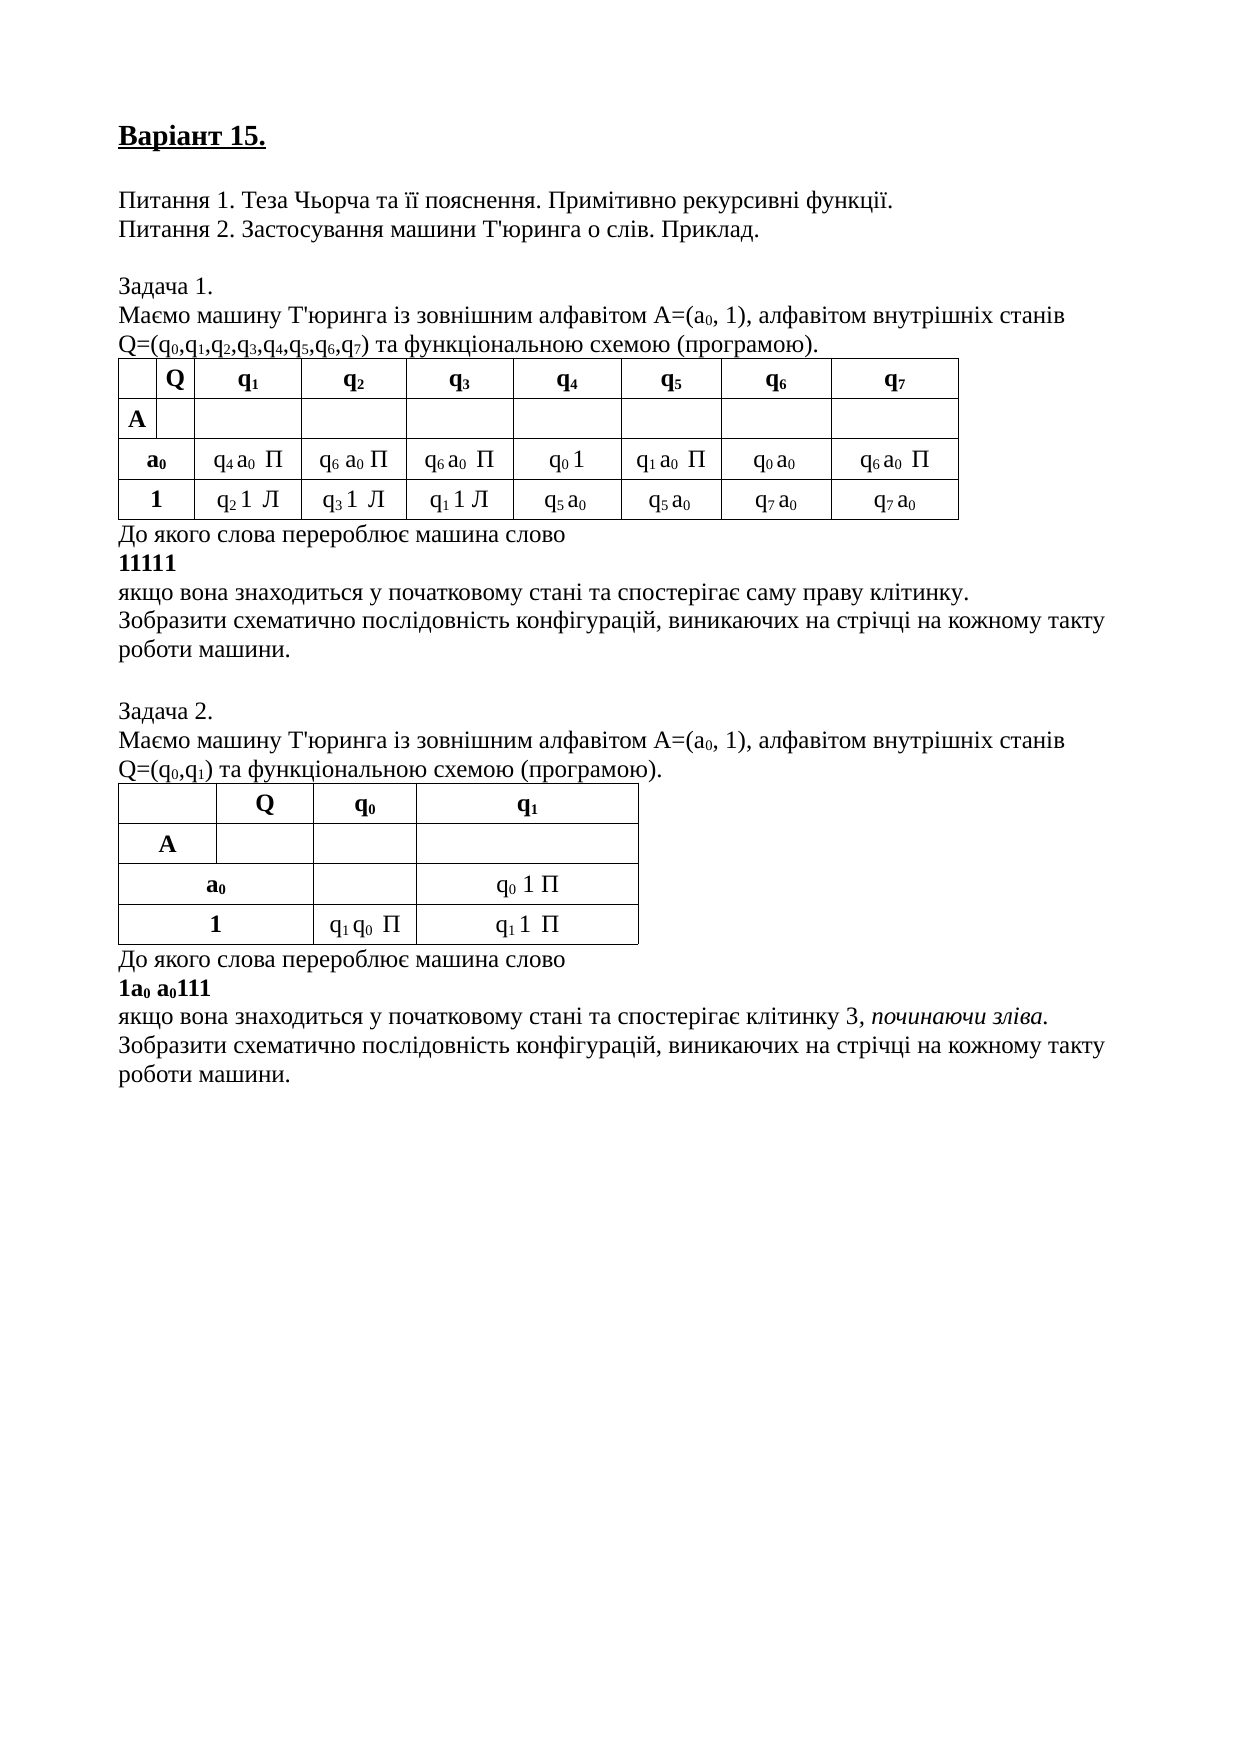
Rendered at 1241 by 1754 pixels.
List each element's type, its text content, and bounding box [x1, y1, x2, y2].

table_cell а0 [119, 439, 194, 479]
table_header q3 [407, 359, 513, 398]
table_header q6 [722, 359, 831, 398]
table_cell [314, 824, 416, 863]
table_cell 1 [119, 480, 194, 519]
table_cell q2 1 Л [195, 480, 301, 519]
text Питання 1. Теза Чьорча та її пояснення. Примітивно рекурсивні функції. [118, 185, 1122, 214]
text Варіант 15. [118, 118, 1122, 152]
table_cell q6 а0 П [832, 439, 958, 479]
table_header q4 [514, 359, 621, 398]
table_cell А [119, 399, 156, 438]
table_cell q6 а0 П [302, 439, 406, 479]
table_cell q0 а0 [722, 439, 831, 479]
table_cell q0 1 П [417, 864, 638, 903]
table_cell q4 а0 П [195, 439, 301, 479]
table_cell q3 1 Л [302, 480, 406, 519]
table_cell [314, 864, 416, 903]
table_cell [417, 824, 638, 863]
table_header q5 [622, 359, 721, 398]
table_cell [217, 824, 313, 863]
table_cell [722, 399, 831, 438]
table_header Q [217, 784, 313, 823]
text Зобразити схематично послідовність конфігурацій, виникаючих на стрічці на кожному такту роботи машини. [118, 1030, 1122, 1088]
text 1а0 а0111 [118, 973, 1122, 1001]
table_cell [622, 399, 721, 438]
table_cell [195, 399, 301, 438]
table_cell q0 1 [514, 439, 621, 479]
table_cell 1 [119, 905, 313, 944]
text якщо вона знаходиться у початковому стані та спостерігає клітинку 3, починаючи зліва. [118, 1001, 1122, 1030]
text Маємо машину Т'юринга із зовнішним алфавітом А=(а0, 1), алфавітом внутрішніх станів Q=(q0,q1) та функціональною схемою (програмою). [118, 725, 1122, 783]
table_header [119, 784, 216, 823]
table_cell [832, 399, 958, 438]
table_cell [302, 399, 406, 438]
table_header [119, 359, 156, 398]
table_header q1 [195, 359, 301, 398]
table_cell А [119, 824, 216, 863]
table_cell q7 а0 [722, 480, 831, 519]
table_cell q7 а0 [832, 480, 958, 519]
table_cell [157, 399, 194, 438]
table_header q1 [417, 784, 638, 823]
text До якого слова перероблює машина слово [118, 519, 1122, 548]
table_cell q6 а0 П [407, 439, 513, 479]
table_cell q1 а0 П [622, 439, 721, 479]
table_cell q1 1 П [417, 905, 638, 944]
text Питання 2. Застосування машини Т'юринга о слів. Приклад. [118, 214, 1122, 243]
text Маємо машину Т'юринга із зовнішним алфавітом А=(а0, 1), алфавітом внутрішніх станів Q=(q0,q1,q2,q3,q4,q5,q6,q7) та функціональною схемою (програмою). [118, 300, 1122, 358]
text Зобразити схематично послідовність конфігурацій, виникаючих на стрічці на кожному такту роботи машини. [118, 605, 1122, 663]
table_cell q5 а0 [514, 480, 621, 519]
text Задача 2. [118, 696, 1122, 725]
text якщо вона знаходиться у початковому стані та спостерігає саму праву клітинку. [118, 577, 1122, 605]
text 11111 [118, 548, 1122, 577]
table_cell [407, 399, 513, 438]
table_header q7 [832, 359, 958, 398]
table_header q2 [302, 359, 406, 398]
text Задача 1. [118, 271, 1122, 300]
table_cell [514, 399, 621, 438]
table_cell q1 q0 П [314, 905, 416, 944]
table_cell q5 а0 [622, 480, 721, 519]
table_header q0 [314, 784, 416, 823]
table_cell а0 [119, 864, 313, 903]
text До якого слова перероблює машина слово [118, 944, 1122, 973]
table_header Q [157, 359, 194, 398]
table_cell q1 1 Л [407, 480, 513, 519]
